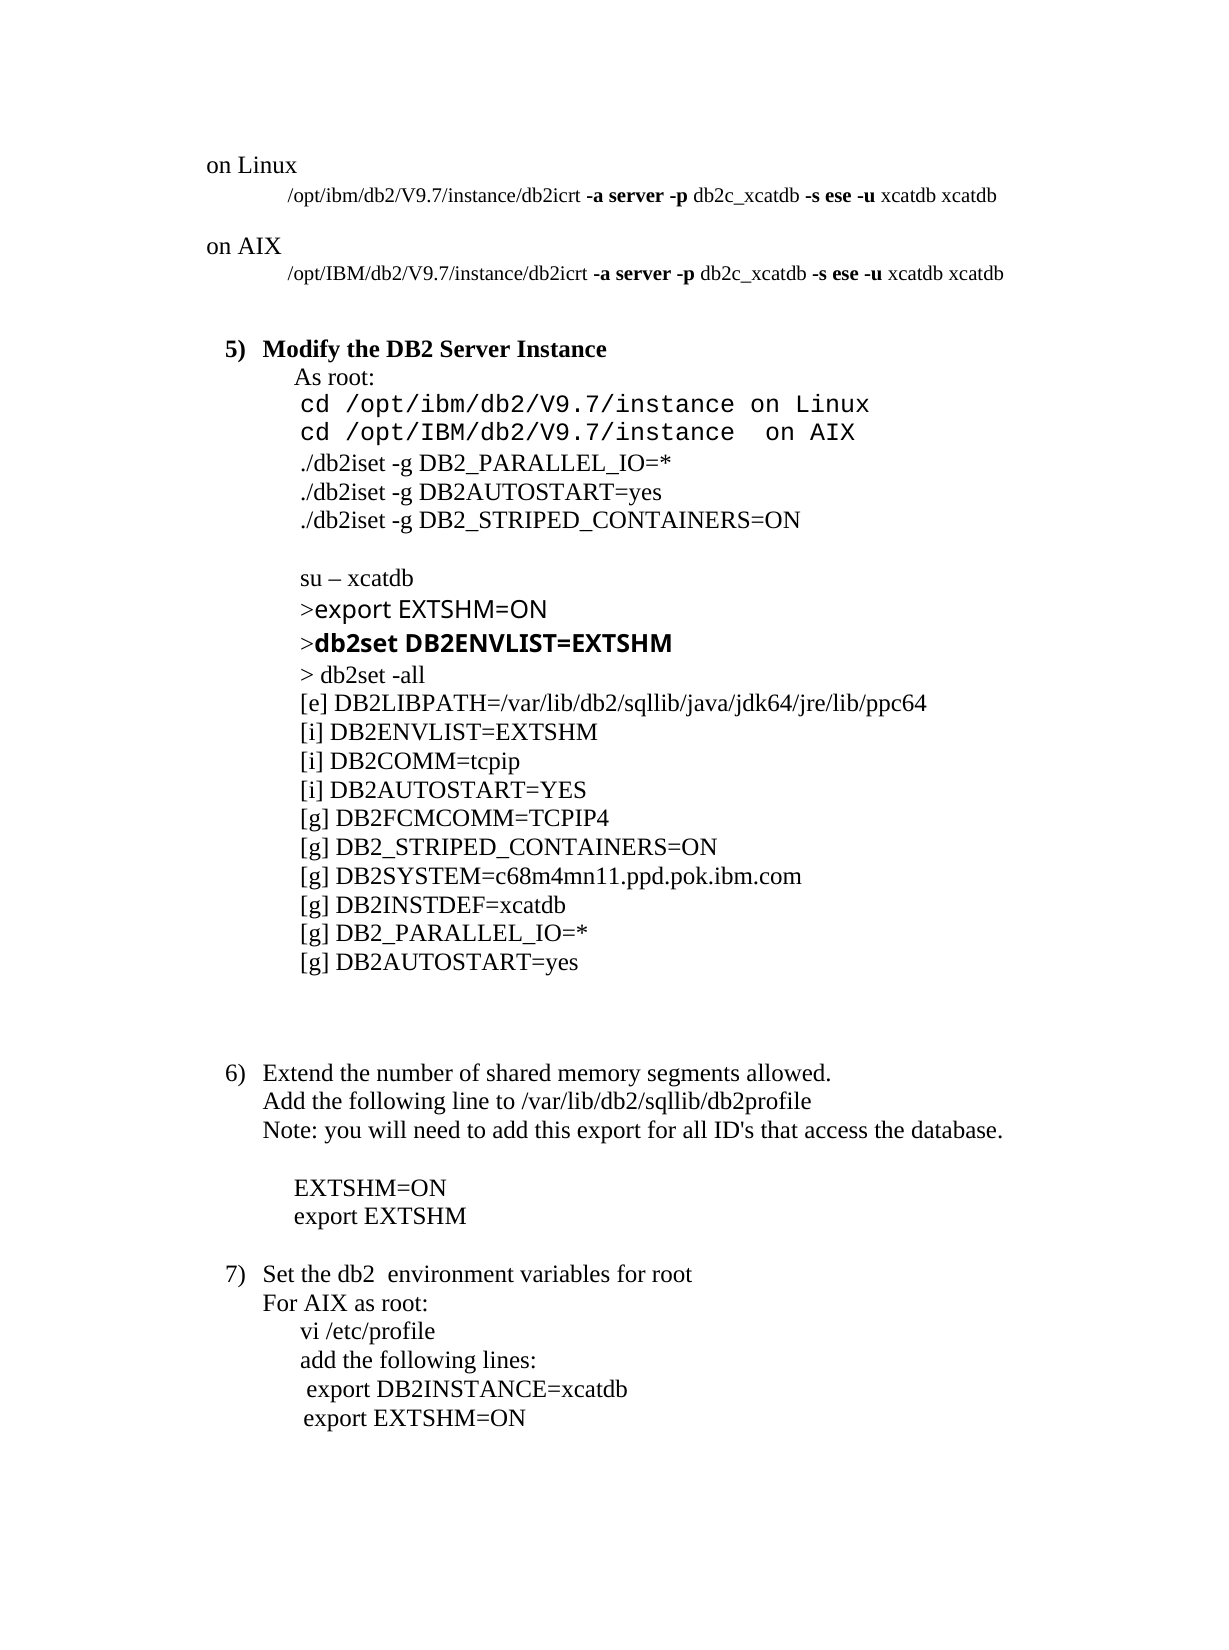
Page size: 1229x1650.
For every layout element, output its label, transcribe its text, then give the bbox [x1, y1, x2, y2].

list As root: [225, 362, 1041, 391]
text [g] DB2SYSTEM=c68m4mn11.ppd.pok.ibm.com [300, 861, 1041, 890]
text [i] DB2AUTOSTART=YES [300, 775, 1041, 803]
text [i] DB2ENVLIST=EXTSHM [300, 717, 1041, 746]
text [g] DB2FCMCOMM=TCPIP4 [300, 803, 1041, 832]
list Extend the number of shared memory segments allowed. [225, 1058, 1041, 1086]
list vi /etc/profile [225, 1316, 1041, 1345]
list Set the db2 environment variables for root [225, 1259, 1041, 1288]
text export DB2INSTANCE=xcatdb [187, 1374, 1041, 1403]
text on AIX [187, 207, 1041, 261]
list Modify the DB2 Server Instance [225, 334, 1041, 362]
text >db2set DB2ENVLIST=EXTSHM [300, 626, 1041, 660]
text cd /opt/IBM/db2/V9.7/instance on AIX [300, 419, 1041, 448]
list EXTSHM=ON [225, 1173, 1041, 1201]
list For AIX as root: [225, 1288, 1041, 1316]
text /opt/IBM/db2/V9.7/instance/db2icrt -a server -p db2c_xcatdb -s ese -u xcatdb xcatdb [262, 261, 1041, 334]
text export EXTSHM=ON [187, 1403, 1041, 1431]
list Add the following line to /var/lib/db2/sqllib/db2profile [225, 1086, 1041, 1115]
text su – xcatdb [300, 563, 1041, 592]
text on Linux [187, 150, 1041, 179]
text /opt/ibm/db2/V9.7/instance/db2icrt -a server -p db2c_xcatdb -s ese -u xcatdb xcatdb [262, 179, 1041, 207]
text [g] DB2INSTDEF=xcatdb [300, 890, 1041, 918]
text > db2set -all [300, 660, 1041, 688]
list export EXTSHM [225, 1201, 1041, 1230]
list Note: you will need to add this export for all ID's that access the database. [225, 1115, 1041, 1144]
text >export EXTSHM=ON [300, 592, 1041, 626]
text [g] DB2_STRIPED_CONTAINERS=ON [300, 832, 1041, 861]
text add the following lines: [187, 1345, 1041, 1374]
text [i] DB2COMM=tcpip [300, 746, 1041, 775]
text ./db2iset -g DB2_PARALLEL_IO=* [300, 448, 1041, 477]
text ./db2iset -g DB2AUTOSTART=yes [300, 477, 1041, 505]
text [e] DB2LIBPATH=/var/lib/db2/sqllib/java/jdk64/jre/lib/ppc64 [300, 688, 1041, 717]
text cd /opt/ibm/db2/V9.7/instance on Linux [300, 391, 1041, 419]
text ./db2iset -g DB2_STRIPED_CONTAINERS=ON [300, 505, 1041, 534]
text [g] DB2AUTOSTART=yes [300, 947, 1041, 976]
text [g] DB2_PARALLEL_IO=* [300, 918, 1041, 947]
